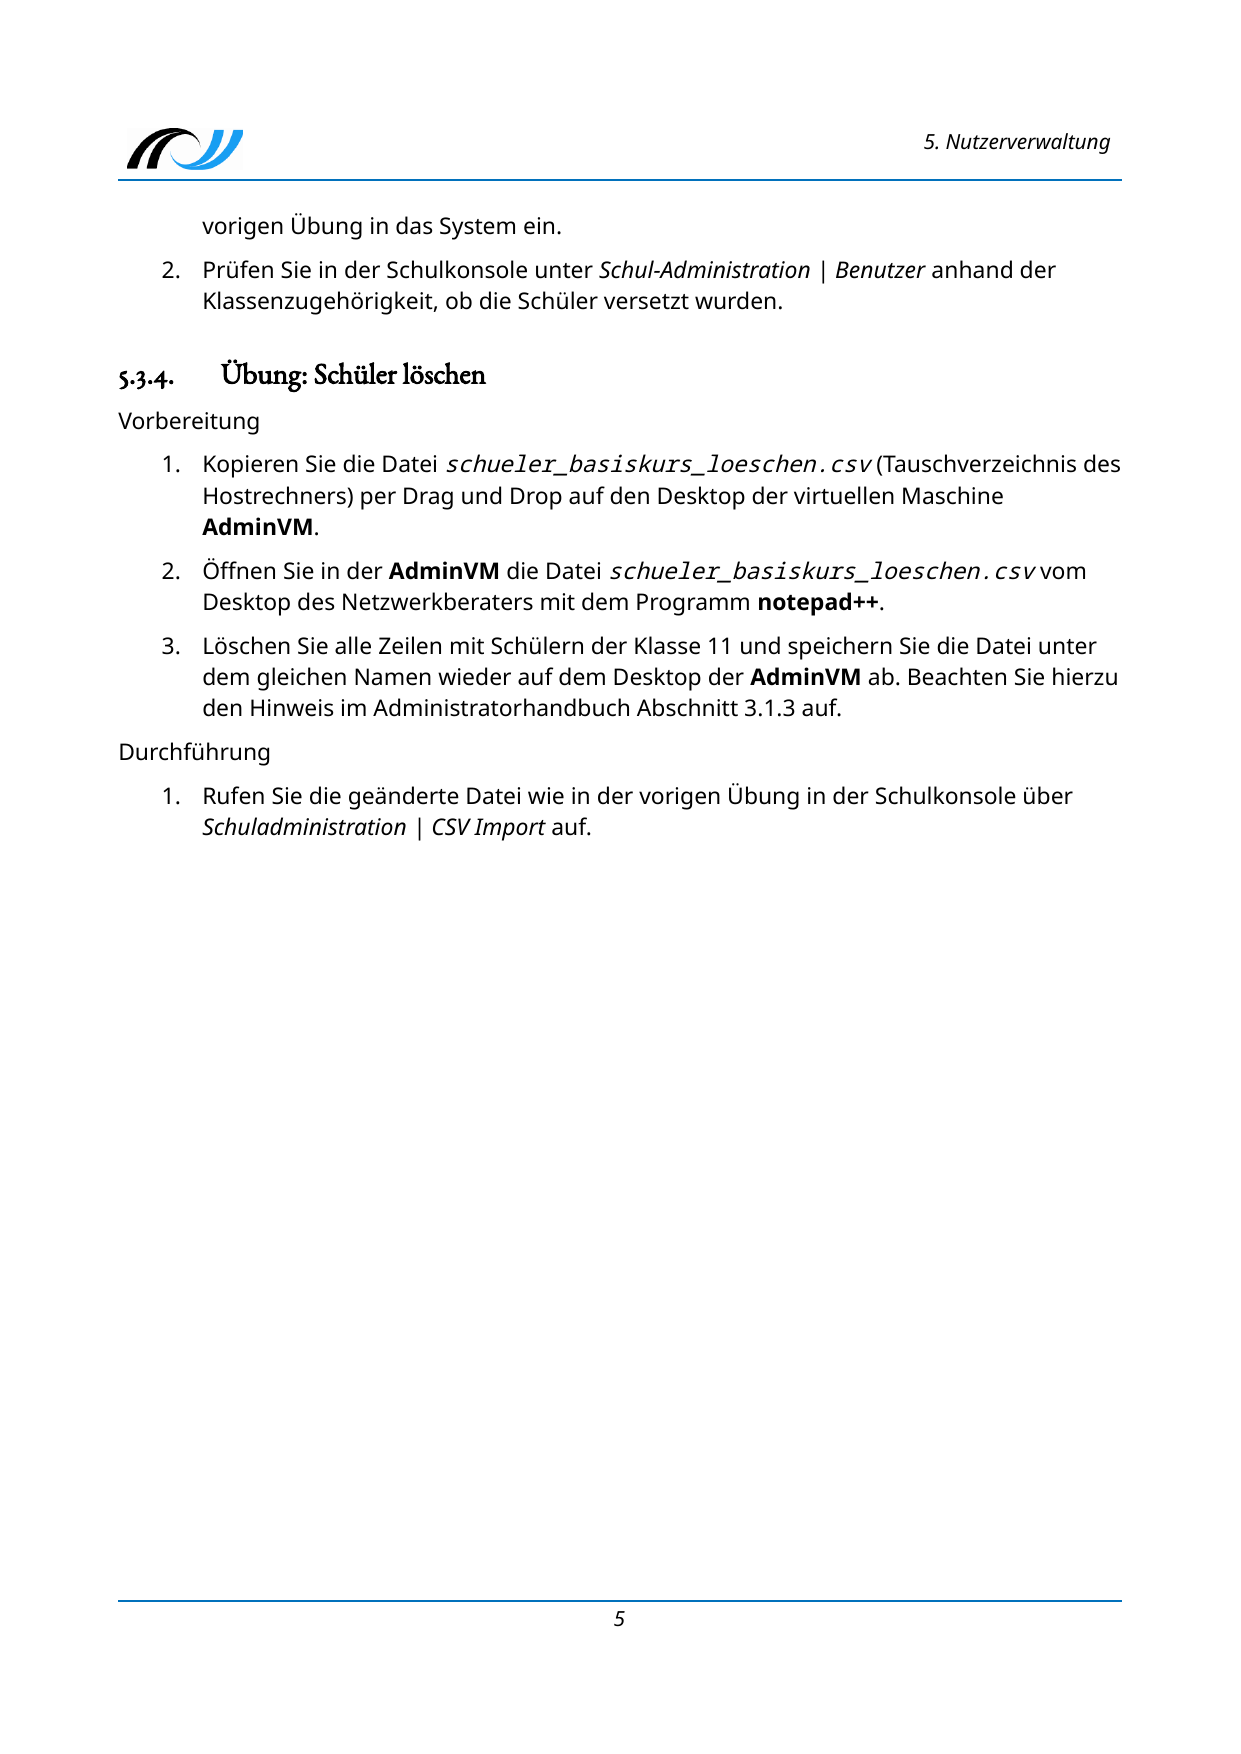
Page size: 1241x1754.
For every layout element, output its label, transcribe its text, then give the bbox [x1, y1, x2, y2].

list Rufen Sie die geänderte Datei wie in der vorigen Übung in der Schulkonsole über Schuladministration | CSV Import auf. [156, 779, 1122, 842]
picture [127, 128, 243, 170]
list Prüfen Sie in der Schulkonsole unter Schul-Administration | Benutzer anhand der Klassenzugehörigkeit, ob die Schüler versetzt wurden. [156, 254, 1122, 316]
subtitle Übung: Schüler löschen [118, 354, 1122, 392]
text Durchführung [118, 736, 1122, 767]
text Vorbereitung [118, 404, 1122, 436]
list vorigen Übung in das System ein. [156, 210, 1122, 241]
list Öffnen Sie in der AdminVM die Datei schueler_basiskurs_loeschen.csv vom Desktop des Netzwerkberaters mit dem Programm notepad++. [156, 554, 1122, 617]
list Kopieren Sie die Datei schueler_basiskurs_loeschen.csv (Tauschverzeichnis des Hostrechners) per Drag und Drop auf den Desktop der virtuellen Maschine AdminVM. [156, 448, 1122, 542]
list Löschen Sie alle Zeilen mit Schülern der Klasse 11 und speichern Sie die Datei unter dem gleichen Namen wieder auf dem Desktop der AdminVM ab. Beachten Sie hierzu den Hinweis im Administratorhandbuch Abschnitt 3.1.3 auf. [156, 629, 1122, 723]
